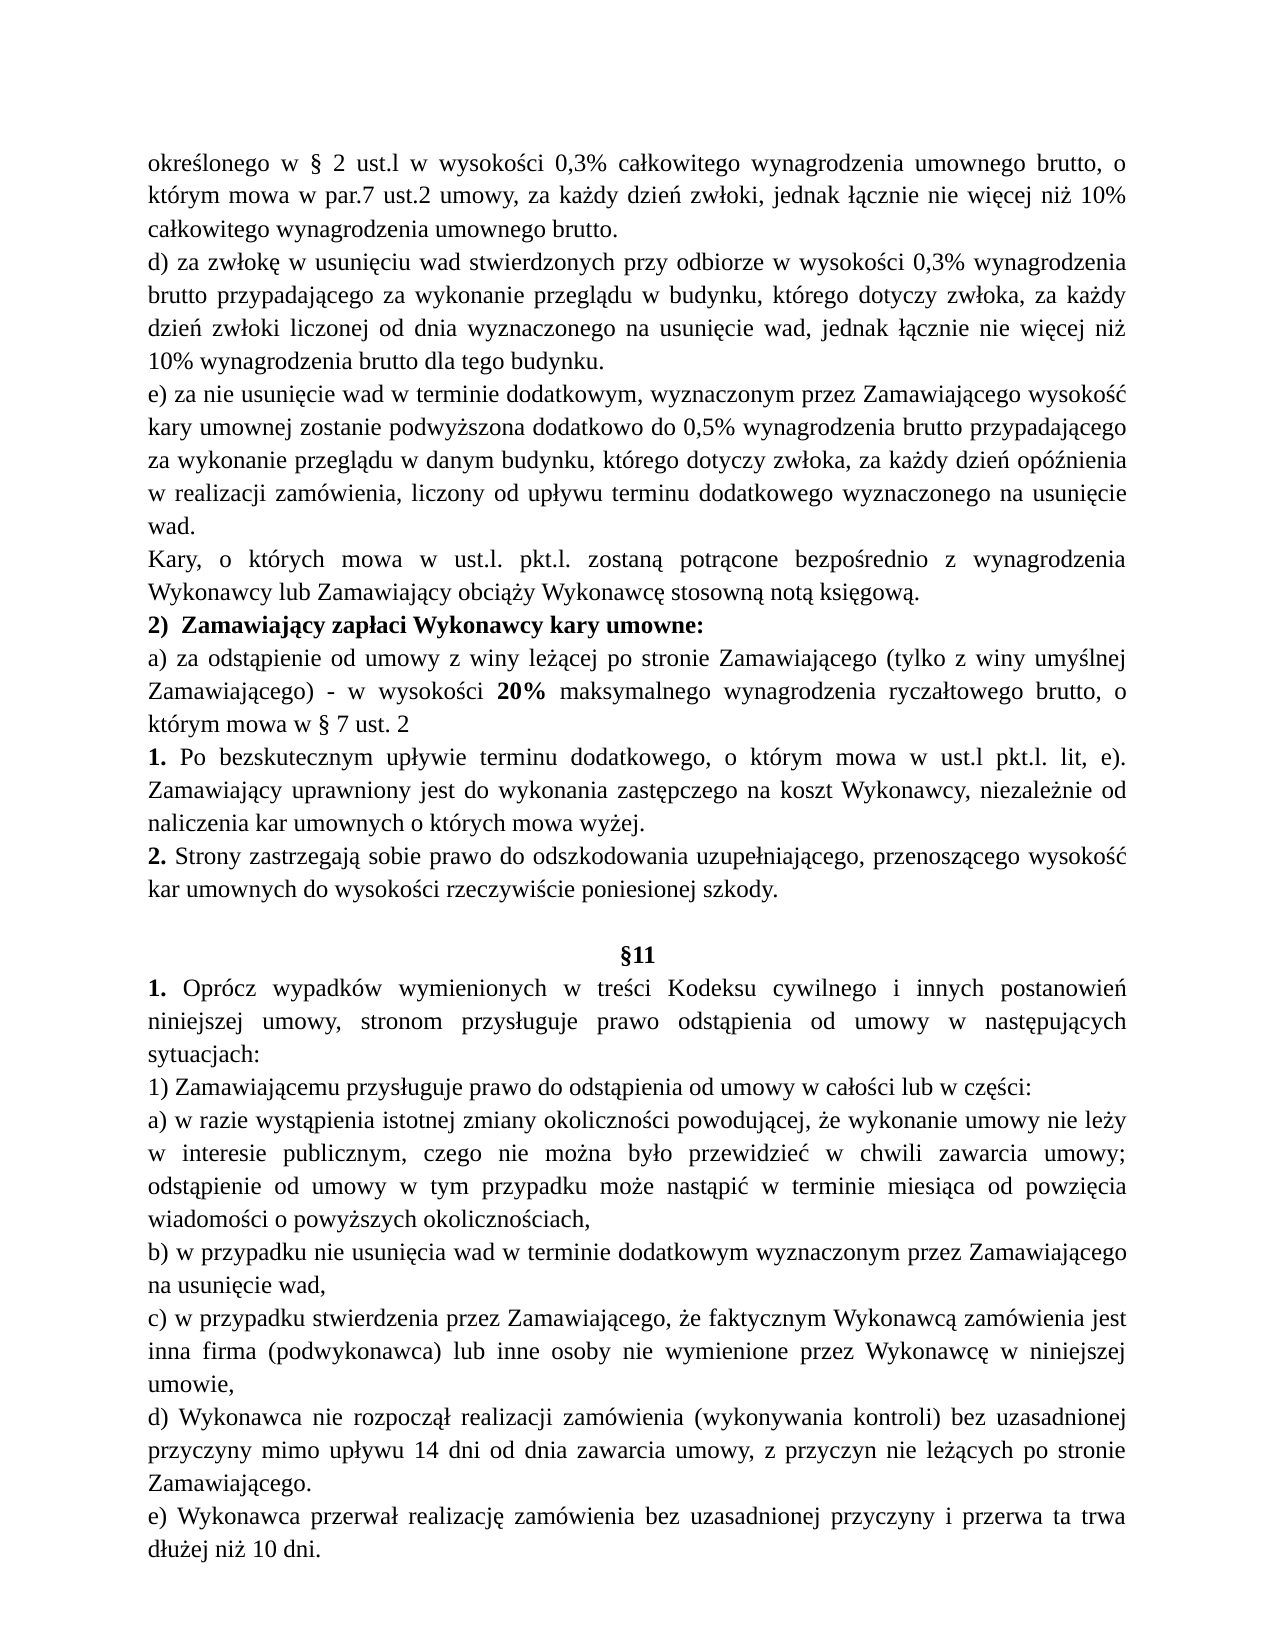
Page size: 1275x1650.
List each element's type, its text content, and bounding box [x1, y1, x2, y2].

list za zwłokę w usunięciu wad stwierdzonych przy odbiorze w wysokości 0,3% wynagrodzenia brutto przypadającego za wykonanie przeglądu w budynku, którego dotyczy zwłoka, za każdy dzień zwłoki liczonej od dnia wyznaczonego na usunięcie wad, jednak łącznie nie więcej niż 10% wynagrodzenia brutto dla tego budynku. [148, 247, 1127, 374]
list 2) Zamawiający zapłaci Wykonawcy kary umowne: [148, 610, 1127, 639]
list w razie wystąpienia istotnej zmiany okoliczności powodującej, że wykonanie umowy nie leży w interesie publicznym, czego nie można było przewidzieć w chwili zawarcia umowy; odstąpienie od umowy w tym przypadku może nastąpić w terminie miesiąca od powzięcia wiadomości o powyższych okolicznościach, [148, 1105, 1127, 1233]
list Oprócz wypadków wymienionych w treści Kodeksu cywilnego i innych postanowień niniejszej umowy, stronom przysługuje prawo odstąpienia od umowy w następujących sytuacjach: [148, 973, 1127, 1068]
list w przypadku nie usunięcia wad w terminie dodatkowym wyznaczonym przez Zamawiającego na usunięcie wad, [148, 1237, 1127, 1299]
list Wykonawca nie rozpoczął realizacji zamówienia (wykonywania kontroli) bez uzasadnionej przyczyny mimo upływu 14 dni od dnia zawarcia umowy, z przyczyn nie leżących po stronie Zamawiającego. [148, 1402, 1127, 1497]
text a) za odstąpienie od umowy z winy leżącej po stronie Zamawiającego (tylko z winy umyślnej Zamawiającego) - w wysokości 20% maksymalnego wynagrodzenia ryczałtowego brutto, o którym mowa w § 7 ust. 2 [148, 643, 1127, 738]
text §11 [148, 940, 1127, 969]
list Strony zastrzegają sobie prawo do odszkodowania uzupełniającego, przenoszącego wysokość kar umownych do wysokości rzeczywiście poniesionej szkody. [148, 841, 1127, 903]
list Po bezskutecznym upływie terminu dodatkowego, o którym mowa w ust.l pkt.l. lit, e). Zamawiający uprawniony jest do wykonania zastępczego na koszt Wykonawcy, niezależnie od naliczenia kar umownych o których mowa wyżej. [148, 742, 1127, 837]
list za nie usunięcie wad w terminie dodatkowym, wyznaczonym przez Zamawiającego wysokość kary umownej zostanie podwyższona dodatkowo do 0,5% wynagrodzenia brutto przypadającego za wykonanie przeglądu w danym budynku, którego dotyczy zwłoka, za każdy dzień opóźnienia w realizacji zamówienia, liczony od upływu terminu dodatkowego wyznaczonego na usunięcie wad. [148, 379, 1127, 539]
text 1) Zamawiającemu przysługuje prawo do odstąpienia od umowy w całości lub w części: [148, 1072, 1127, 1101]
list określonego w § 2 ust.l w wysokości 0,3% całkowitego wynagrodzenia umownego brutto, o którym mowa w par.7 ust.2 umowy, za każdy dzień zwłoki, jednak łącznie nie więcej niż 10% całkowitego wynagrodzenia umownego brutto. [148, 148, 1127, 242]
list w przypadku stwierdzenia przez Zamawiającego, że faktycznym Wykonawcą zamówienia jest inna firma (podwykonawca) lub inne osoby nie wymienione przez Wykonawcę w niniejszej umowie, [148, 1303, 1127, 1398]
list Wykonawca przerwał realizację zamówienia bez uzasadnionej przyczyny i przerwa ta trwa dłużej niż 10 dni. [148, 1501, 1127, 1563]
text Kary, o których mowa w ust.l. pkt.l. zostaną potrącone bezpośrednio z wynagrodzenia Wykonawcy lub Zamawiający obciąży Wykonawcę stosowną notą księgową. [148, 544, 1127, 606]
